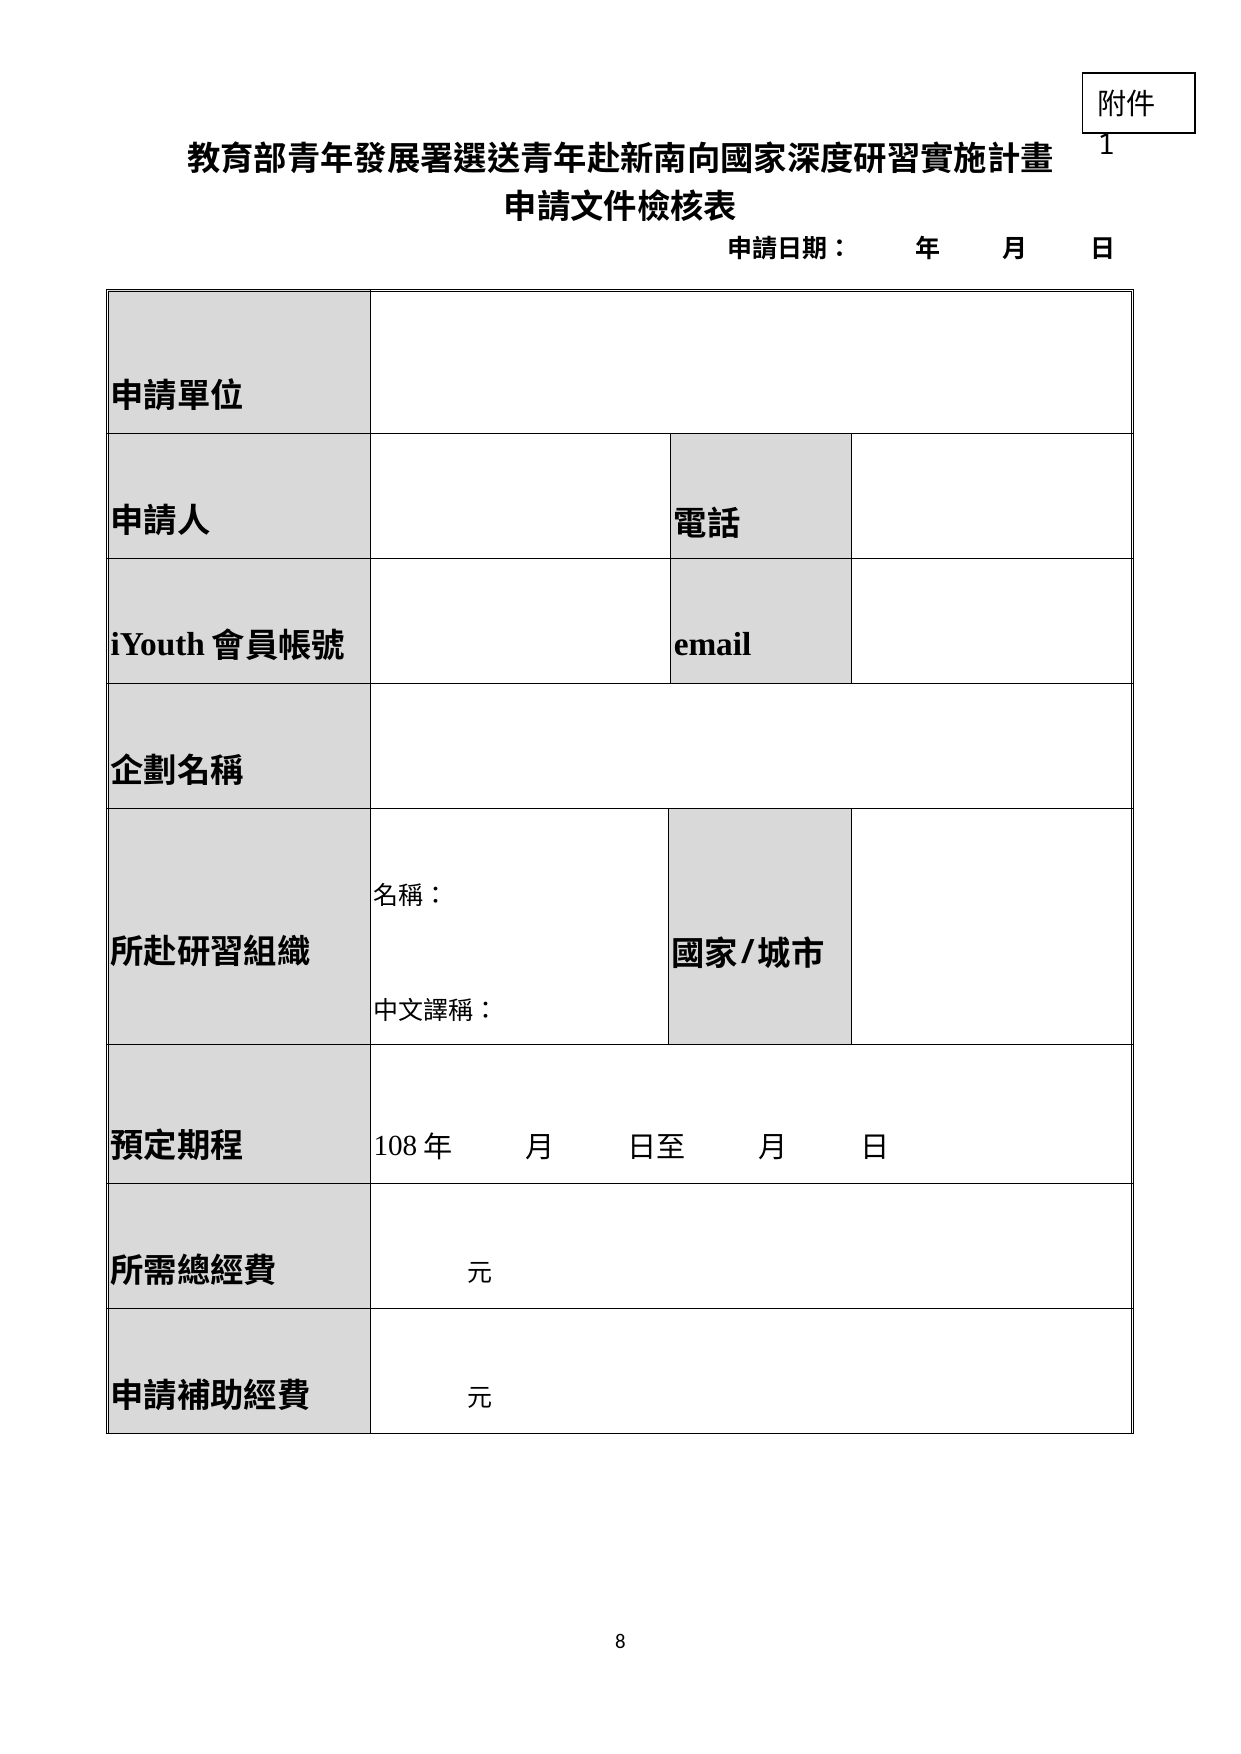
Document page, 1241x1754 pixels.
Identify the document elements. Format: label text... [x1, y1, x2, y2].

table_cell 國家/城市 [669, 809, 851, 1044]
table_cell [852, 559, 1131, 683]
table_cell 預定期程 [109, 1045, 370, 1183]
table_cell 元 [371, 1309, 1131, 1433]
table_cell [371, 684, 1131, 808]
table_cell 元 [371, 1184, 1131, 1308]
table_cell iYouth會員帳號 [109, 559, 370, 683]
table_header 申請單位 [109, 292, 370, 433]
table_cell 108年 月 日至 月 日 [371, 1045, 1131, 1183]
table_cell [371, 559, 670, 683]
table_cell 名稱： 中文譯稱： [371, 809, 668, 1044]
table_cell [371, 434, 670, 558]
table_cell 電話 [671, 434, 851, 558]
text 申請文件檢核表 [75, 180, 1165, 228]
table_cell 所赴研習組織 [109, 809, 370, 1044]
table_cell 申請補助經費 [109, 1309, 370, 1433]
table_cell 企劃名稱 [109, 684, 370, 808]
text 申請日期： 年 月 日 [75, 228, 1115, 265]
table_cell 申請人 [109, 434, 370, 558]
table_header [371, 292, 1131, 433]
table_cell [852, 809, 1131, 1044]
table_cell email [671, 559, 851, 683]
text 教育部青年發展署選送青年赴新南向國家深度研習實施計畫 [75, 132, 1165, 180]
table_cell 所需總經費 [109, 1184, 370, 1308]
table_cell [852, 434, 1131, 558]
